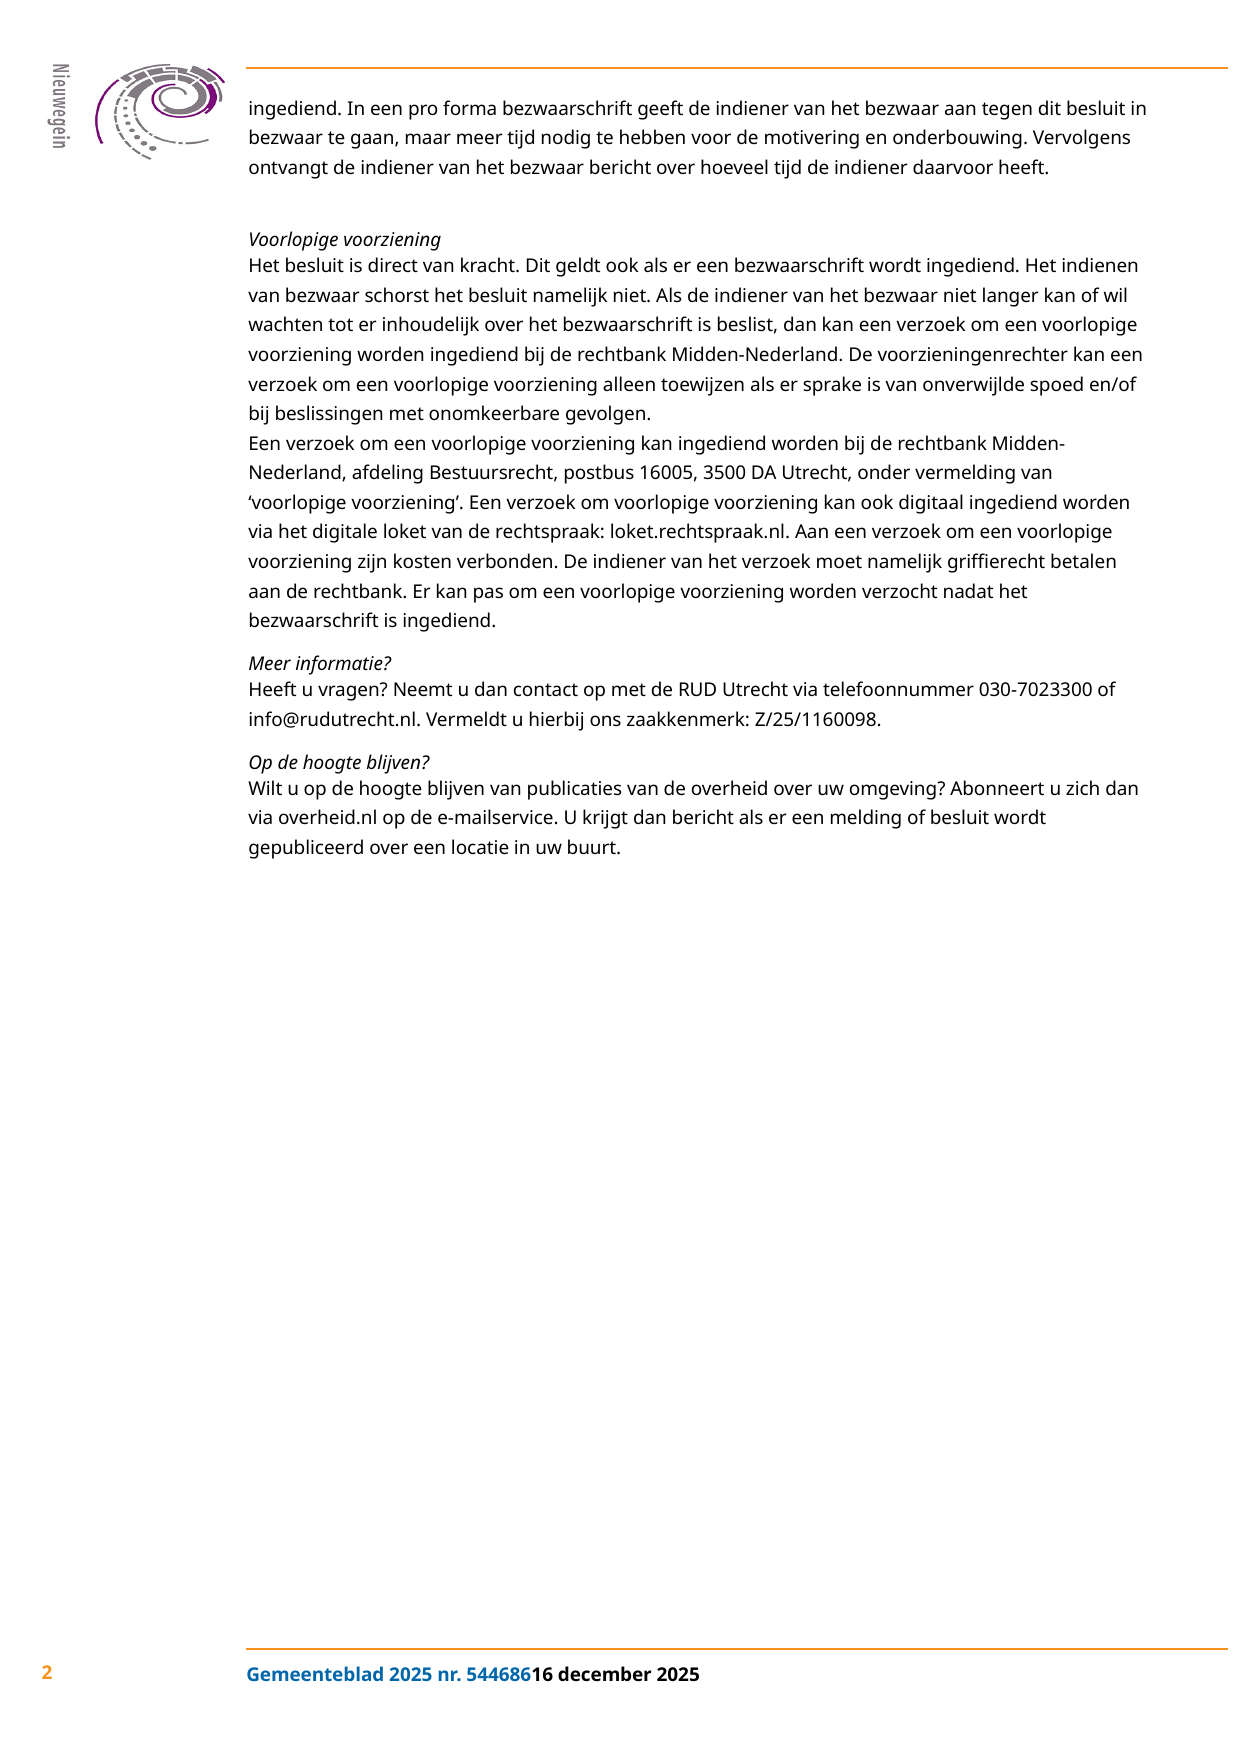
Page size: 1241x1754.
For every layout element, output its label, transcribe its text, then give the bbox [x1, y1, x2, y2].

text Heeft u vragen? Neemt u dan contact op met de RUD Utrecht via telefoonnummer 030-7023300 of info@rudutrecht.nl. Vermeldt u hierbij ons zaakkenmerk: Z/25/1160098. [248, 676, 1152, 732]
text Een verzoek om een voorlopige voorziening kan ingediend worden bij de rechtbank Midden-Nederland, afdeling Bestuursrecht, postbus 16005, 3500 DA Utrecht, onder vermelding van ‘voorlopige voorziening’. Een verzoek om voorlopige voorziening kan ook digitaal ingediend worden via het digitale loket van de rechtspraak: loket.rechtspraak.nl. Aan een verzoek om een voorlopige voorziening zijn kosten verbonden. De indiener van het verzoek moet namelijk griffierecht betalen aan de rechtbank. Er kan pas om een voorlopige voorziening worden verzocht nadat het bezwaarschrift is ingediend. [248, 430, 1152, 633]
text Voorlopige voorziening [248, 227, 1152, 252]
text Het besluit is direct van kracht. Dit geldt ook als er een bezwaarschrift wordt ingediend. Het indienen van bezwaar schorst het besluit namelijk niet. Als de indiener van het bezwaar niet langer kan of wil wachten tot er inhoudelijk over het bezwaarschrift is beslist, dan kan een verzoek om een voorlopige voorziening worden ingediend bij de rechtbank Midden-Nederland. De voorzieningenrechter kan een verzoek om een voorlopige voorziening alleen toewijzen als er sprake is van onverwijlde spoed en/of bij beslissingen met onomkeerbare gevolgen. [248, 252, 1152, 426]
text Meer informatie? [248, 651, 1152, 676]
text ingediend. In een pro forma bezwaarschrift geeft de indiener van het bezwaar aan tegen dit besluit in bezwaar te gaan, maar meer tijd nodig te hebben voor de motivering en onderbouwing. Vervolgens ontvangt de indiener van het bezwaar bericht over hoeveel tijd de indiener daarvoor heeft. [248, 95, 1152, 180]
text Op de hoogte blijven? [248, 749, 1152, 775]
text Wilt u op de hoogte blijven van publicaties van de overheid over uw omgeving? Abonneert u zich dan via overheid.nl op de e-mailservice. U krijgt dan bericht als er een melding of besluit wordt gepubliceerd over een locatie in uw buurt. [248, 775, 1152, 859]
picture [41, 47, 231, 172]
